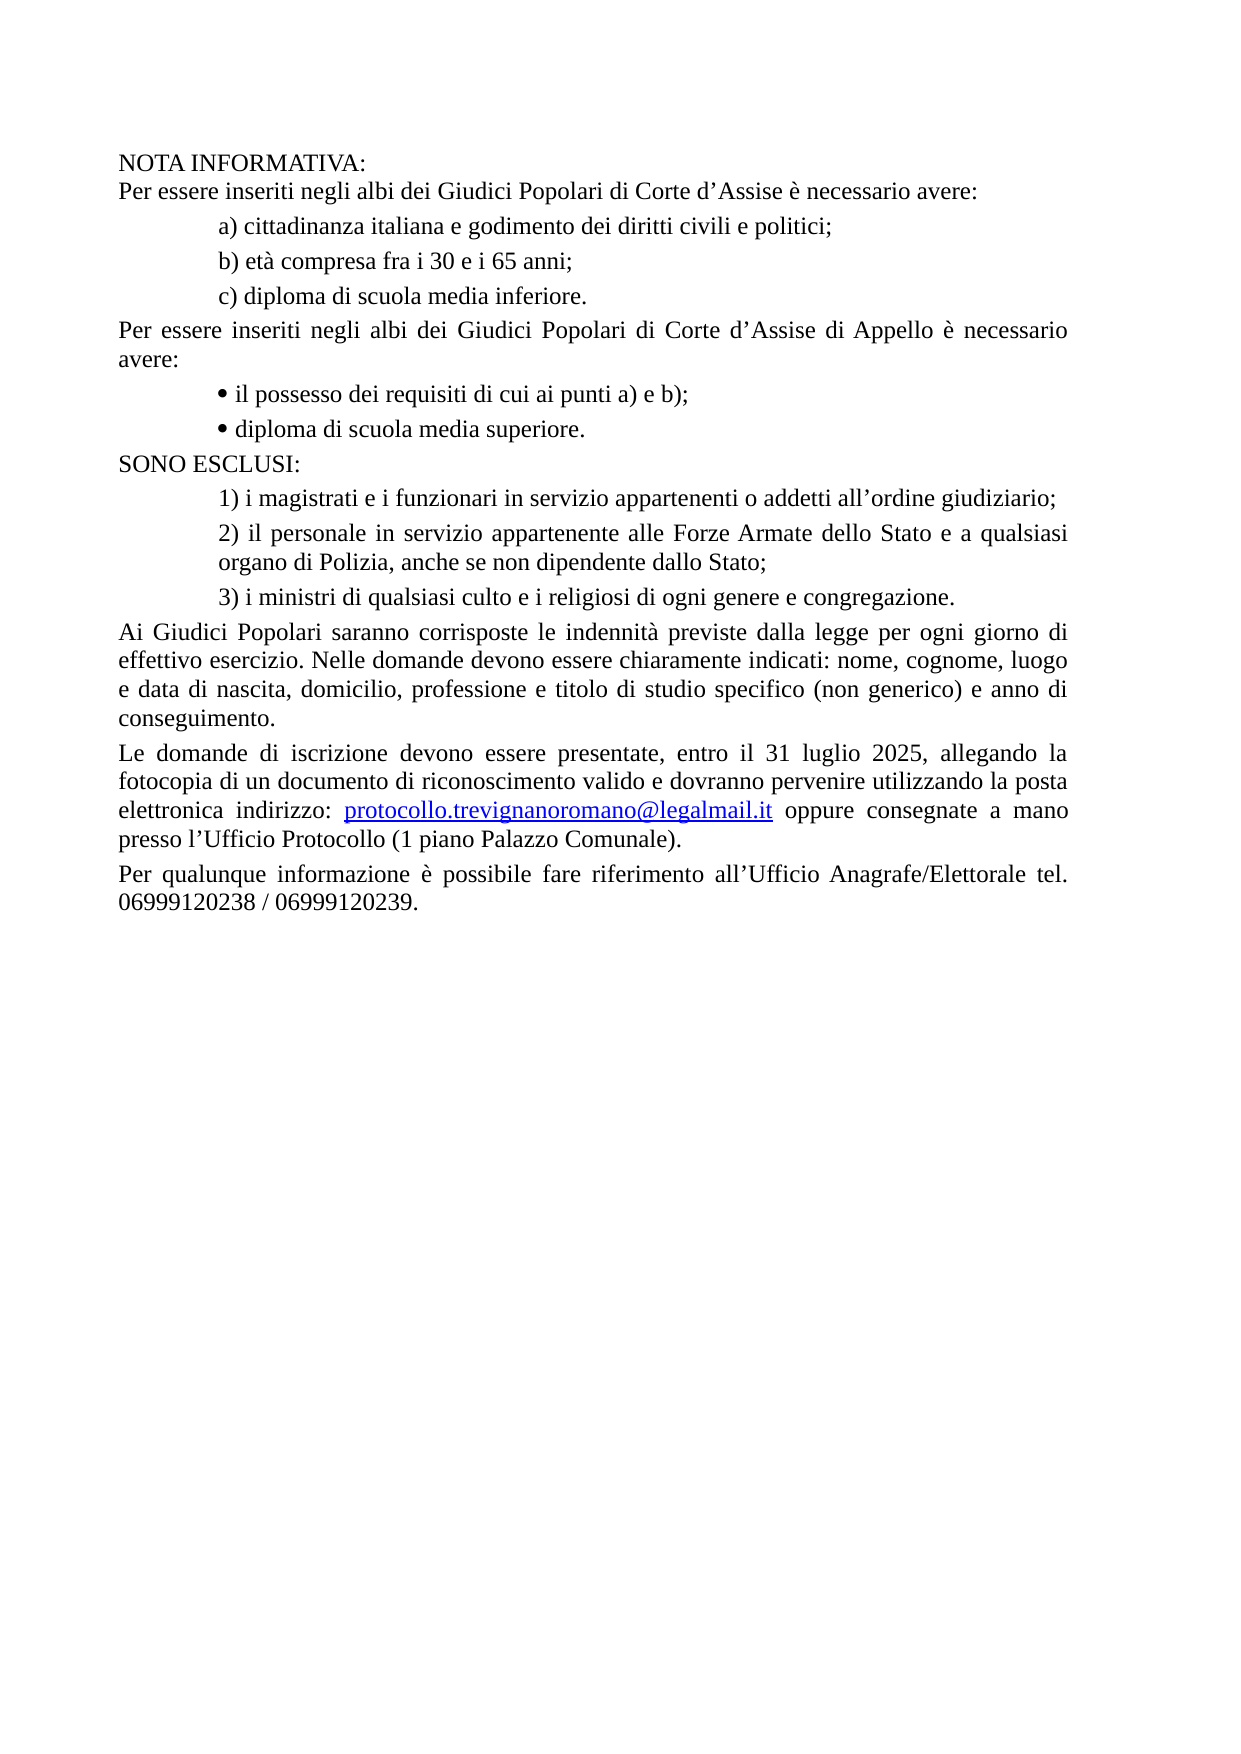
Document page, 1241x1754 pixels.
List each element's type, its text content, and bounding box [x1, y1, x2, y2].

text Per essere inseriti negli albi dei Giudici Popolari di Corte d’Assise di Appello è necessario avere: [118, 316, 1069, 373]
text Le domande di iscrizione devono essere presentate, entro il 31 luglio 2025, allegando la fotocopia di un documento di riconoscimento valido e dovranno pervenire utilizzando la posta elettronica indirizzo: protocollo.trevignanoromano@legalmail.it oppure consegnate a mano presso l’Ufficio Protocollo (1 piano Palazzo Comunale). [118, 738, 1069, 853]
text 2) il personale in servizio appartenente alle Forze Armate dello Stato e a qualsiasi organo di Polizia, anche se non dipendente dallo Stato; [218, 518, 1069, 576]
text b) età compresa fra i 30 e i 65 anni; [218, 246, 1069, 275]
text 3) i ministri di qualsiasi culto e i religiosi di ogni genere e congregazione. [218, 582, 1069, 611]
text  diploma di scuola media superiore. [218, 414, 1069, 443]
text NOTA INFORMATIVA: [118, 148, 1122, 176]
text c) diploma di scuola media inferiore. [218, 281, 1069, 309]
text SONO ESCLUSI: [118, 449, 1069, 477]
text Per qualunque informazione è possibile fare riferimento all’Ufficio Anagrafe/Elettorale tel. 06999120238 / 06999120239. [118, 859, 1069, 916]
text Ai Giudici Popolari saranno corrisposte le indennità previste dalla legge per ogni giorno di effettivo esercizio. Nelle domande devono essere chiaramente indicati: nome, cognome, luogo e data di nascita, domicilio, professione e titolo di studio specifico (non generico) e anno di conseguimento. [118, 617, 1069, 732]
text  il possesso dei requisiti di cui ai punti a) e b); [218, 379, 1069, 408]
text a) cittadinanza italiana e godimento dei diritti civili e politici; [218, 211, 1069, 240]
text 1) i magistrati e i funzionari in servizio appartenenti o addetti all’ordine giudiziario; [218, 483, 1069, 512]
text Per essere inseriti negli albi dei Giudici Popolari di Corte d’Assise è necessario avere: [118, 176, 1122, 205]
